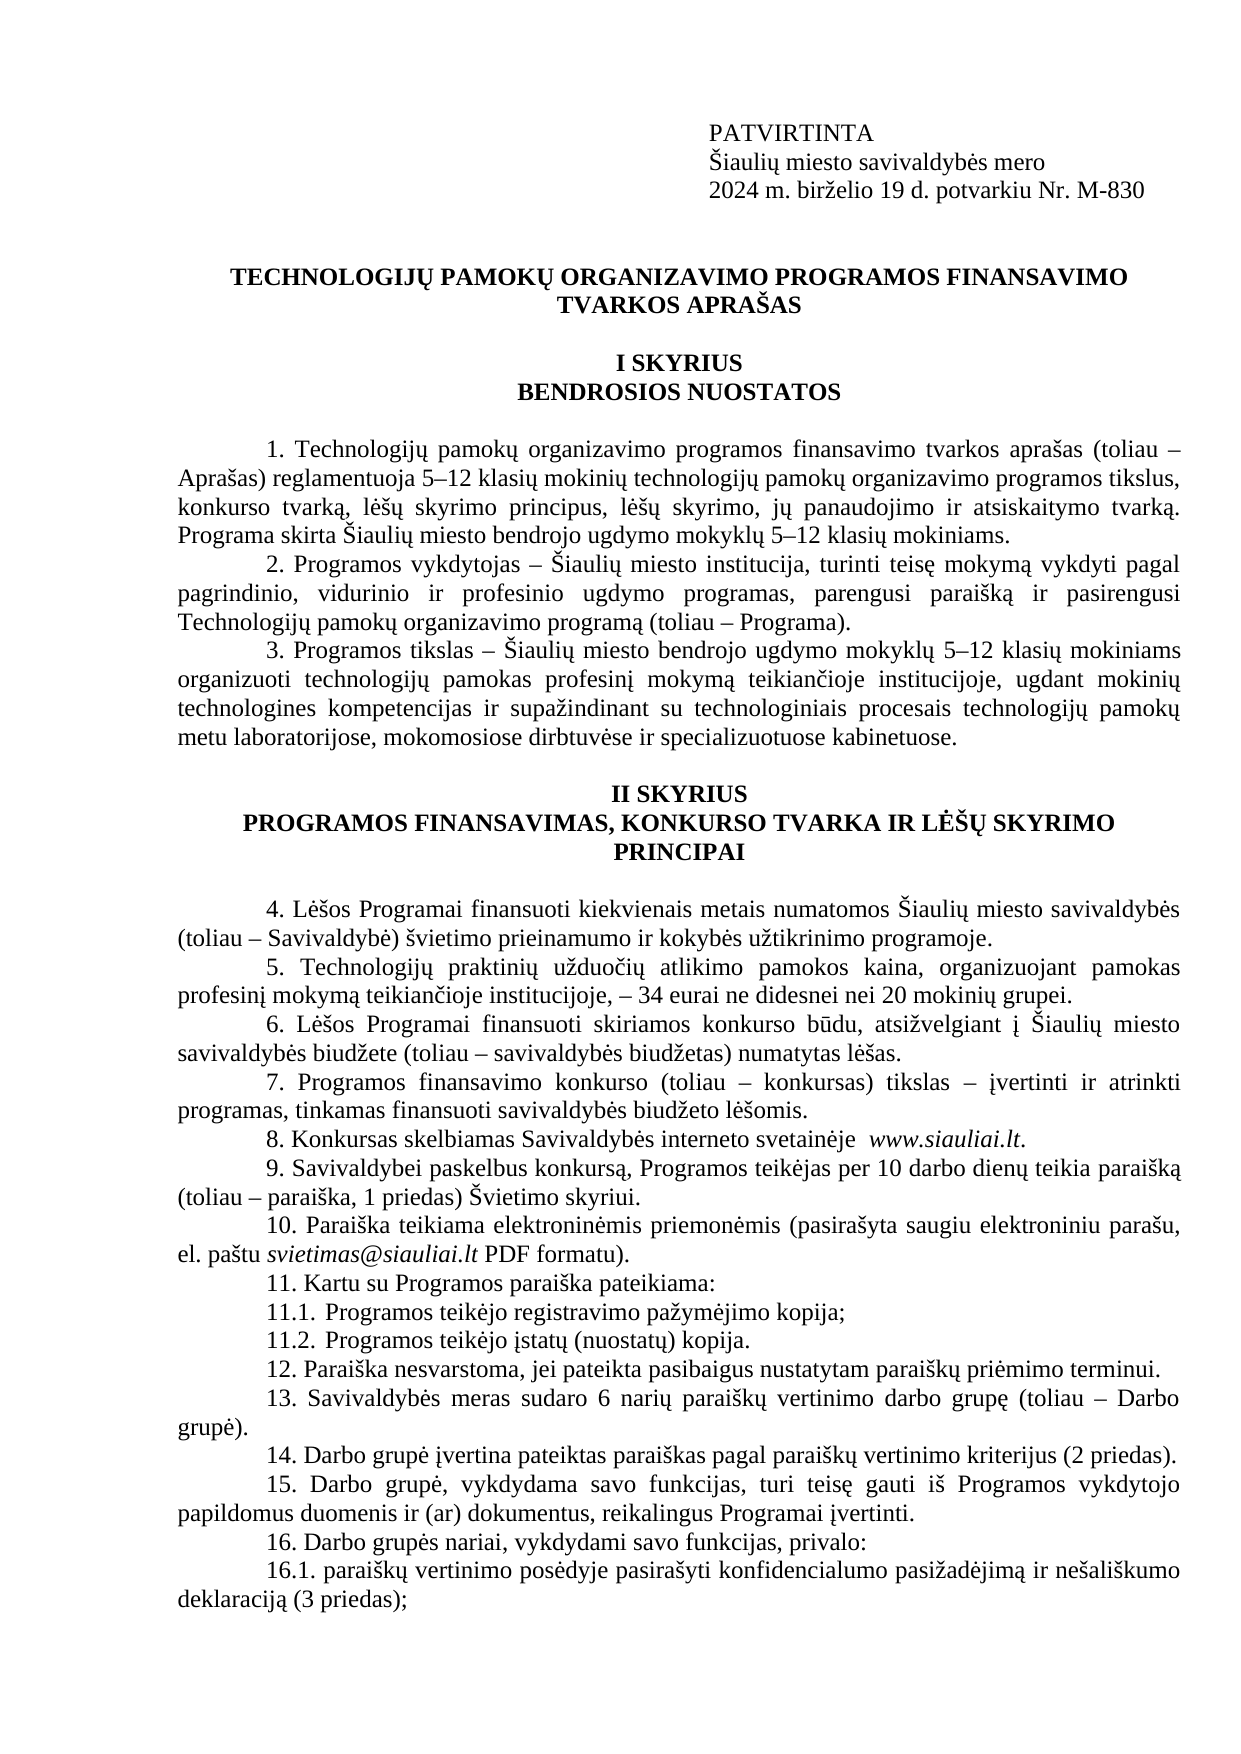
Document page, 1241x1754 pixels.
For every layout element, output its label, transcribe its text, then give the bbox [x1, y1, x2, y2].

text 13. Savivaldybės meras sudaro 6 narių paraiškų vertinimo darbo grupę (toliau – Darbo grupė). [177, 1383, 1181, 1441]
text 3. Programos tikslas – Šiaulių miesto bendrojo ugdymo mokyklų 5–12 klasių mokiniams organizuoti technologijų pamokas profesinį mokymą teikiančioje institucijoje, ugdant mokinių technologines kompetencijas ir supažindinant su technologiniais procesais technologijų pamokų metu laboratorijose, mokomosiose dirbtuvėse ir specializuotuose kabinetuose. [177, 636, 1181, 751]
text 10. Paraiška teikiama elektroninėmis priemonėmis (pasirašyta saugiu elektroniniu parašu, el. paštu svietimas@siauliai.lt PDF formatu). [177, 1211, 1181, 1268]
text II SKYRIUS [177, 779, 1181, 808]
text 2. Programos vykdytojas – Šiaulių miesto institucija, turinti teisę mokymą vykdyti pagal pagrindinio, vidurinio ir profesinio ugdymo programas, parengusi paraišką ir pasirengusi Technologijų pamokų organizavimo programą (toliau – Programa). [177, 549, 1181, 636]
text 12. Paraiška nesvarstoma, jei pateikta pasibaigus nustatytam paraiškų priėmimo terminui. [177, 1354, 1181, 1383]
text 11. Kartu su Programos paraiška pateikiama: [177, 1268, 1181, 1297]
text BENDROSIOS NUOSTATOS [177, 377, 1181, 406]
text 16.1. paraiškų vertinimo posėdyje pasirašyti konfidencialumo pasižadėjimą ir nešališkumo deklaraciją (3 priedas); [177, 1556, 1181, 1613]
text 15. Darbo grupė, vykdydama savo funkcijas, turi teisę gauti iš Programos vykdytojo papildomus duomenis ir (ar) dokumentus, reikalingus Programai įvertinti. [177, 1469, 1181, 1527]
text 5. Technologijų praktinių užduočių atlikimo pamokos kaina, organizuojant pamokas profesinį mokymą teikiančioje institucijoje, – 34 eurai ne didesnei nei 20 mokinių grupei. [177, 952, 1181, 1009]
text PATVIRTINTA [709, 118, 1181, 147]
text Šiaulių miesto savivaldybės mero [709, 147, 1181, 176]
text 6. Lėšos Programai finansuoti skiriamos konkurso būdu, atsižvelgiant į Šiaulių miesto savivaldybės biudžete (toliau – savivaldybės biudžetas) numatytas lėšas. [177, 1009, 1181, 1067]
text 9. Savivaldybei paskelbus konkursą, Programos teikėjas per 10 darbo dienų teikia paraišką (toliau – paraiška, 1 priedas) Švietimo skyriui. [177, 1153, 1181, 1211]
text PROGRAMOS FINANSAVIMAS, KONKURSO TVARKA IR LĖŠŲ SKYRIMO PRINCIPAI [177, 808, 1181, 866]
text TECHNOLOGIJŲ PAMOKŲ ORGANIZAVIMO PROGRAMOS FINANSAVIMO TVARKOS APRAŠAS [177, 262, 1181, 319]
text 7. Programos finansavimo konkurso (toliau – konkursas) tikslas – įvertinti ir atrinkti programas, tinkamas finansuoti savivaldybės biudžeto lėšomis. [177, 1067, 1181, 1124]
text 11.2. Programos teikėjo įstatų (nuostatų) kopija. [266, 1326, 1181, 1354]
text I SKYRIUS [177, 348, 1181, 377]
text 2024 m. birželio 19 d. potvarkiu Nr. M-830 [709, 176, 1181, 204]
text 1. Technologijų pamokų organizavimo programos finansavimo tvarkos aprašas (toliau – Aprašas) reglamentuoja 5–12 klasių mokinių technologijų pamokų organizavimo programos tikslus, konkurso tvarką, lėšų skyrimo principus, lėšų skyrimo, jų panaudojimo ir atsiskaitymo tvarką. Programa skirta Šiaulių miesto bendrojo ugdymo mokyklų 5–12 klasių mokiniams. [177, 434, 1181, 549]
text 4. Lėšos Programai finansuoti kiekvienais metais numatomos Šiaulių miesto savivaldybės (toliau – Savivaldybė) švietimo prieinamumo ir kokybės užtikrinimo programoje. [177, 894, 1181, 952]
text 8. Konkursas skelbiamas Savivaldybės interneto svetainėje www.siauliai.lt. [177, 1124, 1181, 1153]
text 14. Darbo grupė įvertina pateiktas paraiškas pagal paraiškų vertinimo kriterijus (2 priedas). [177, 1441, 1181, 1469]
text 11.1. Programos teikėjo registravimo pažymėjimo kopija; [266, 1297, 1181, 1326]
text 16. Darbo grupės nariai, vykdydami savo funkcijas, privalo: [177, 1527, 1181, 1556]
